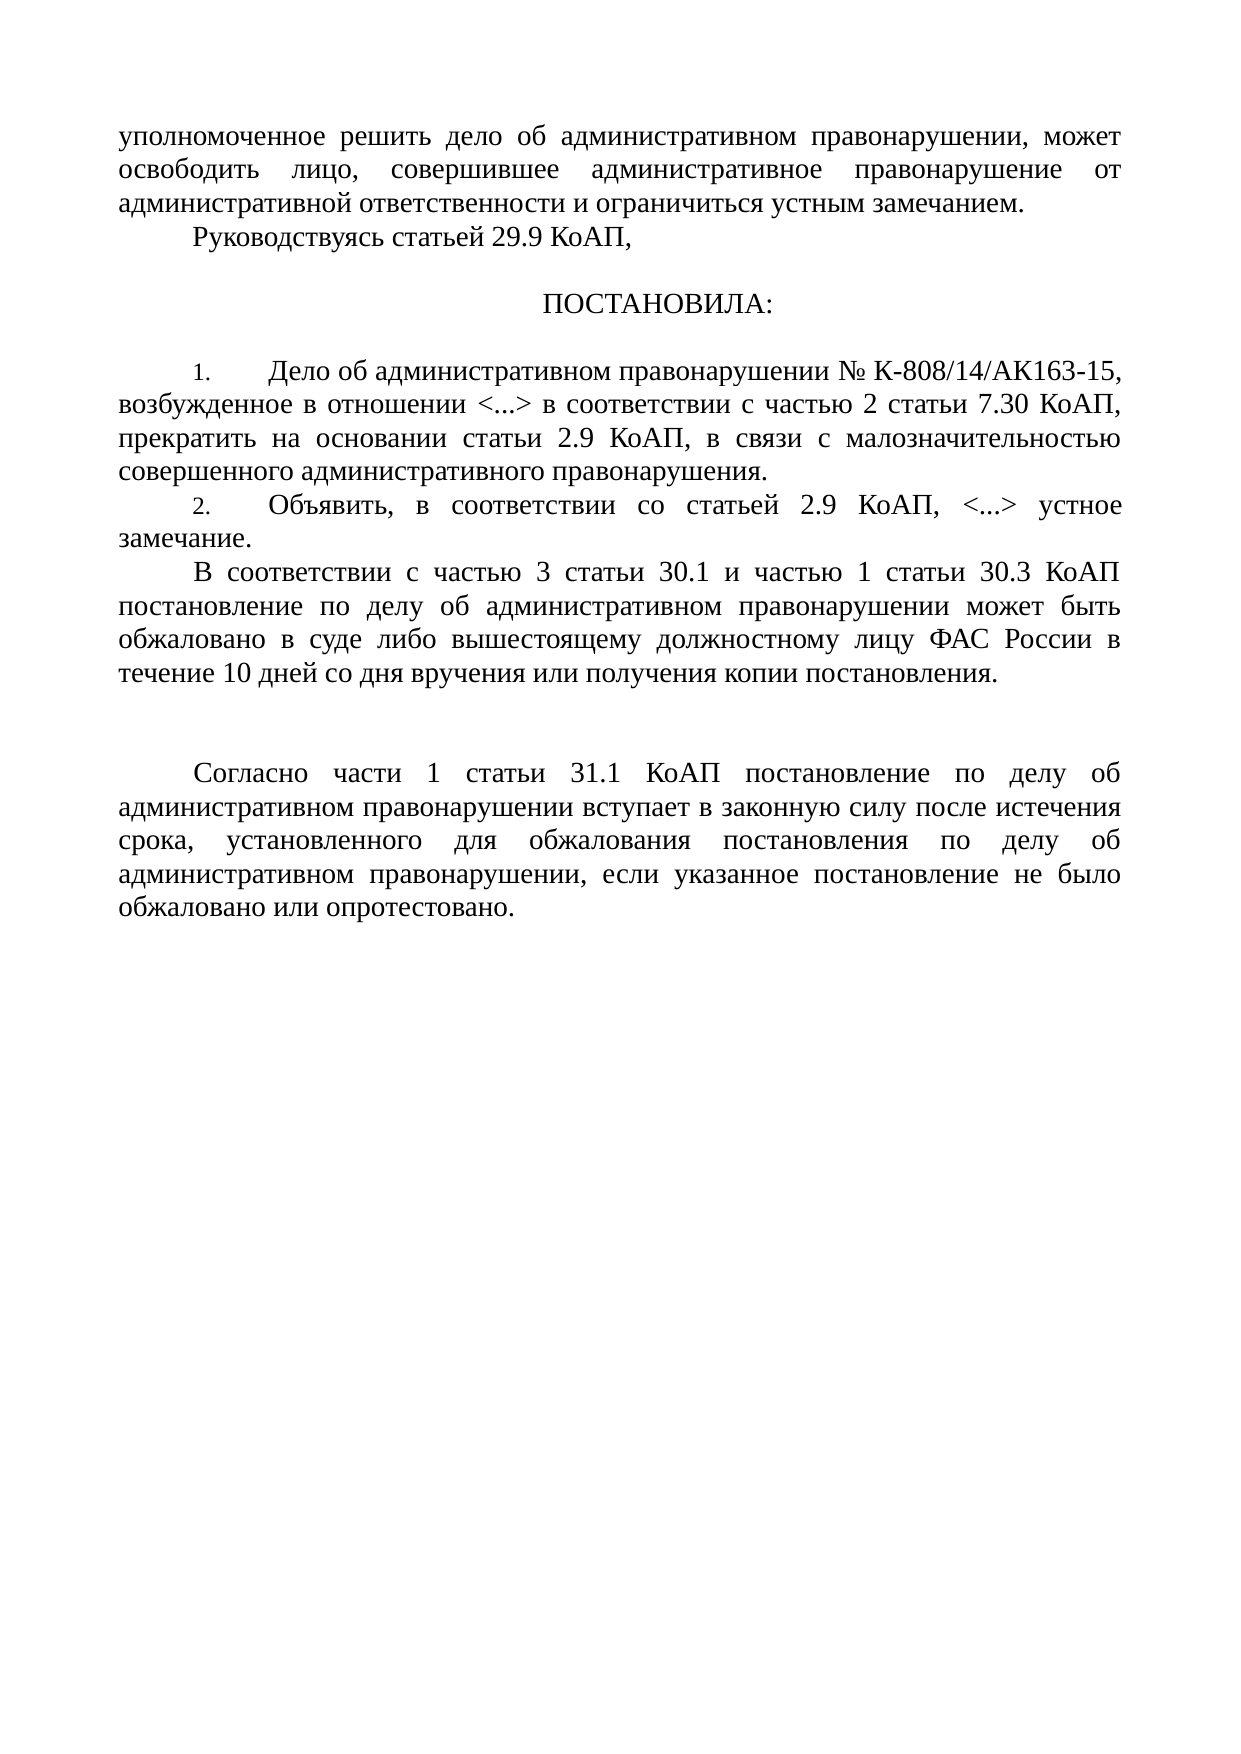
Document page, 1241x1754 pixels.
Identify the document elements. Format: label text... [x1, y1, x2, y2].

list Объявить, в соответствии со статьей 2.9 КоАП, <...> устное замечание. [118, 487, 1122, 554]
text Согласно части 1 статьи 31.1 КоАП постановление по делу об административном правонарушении вступает в законную силу после истечения срока, установленного для обжалования постановления по делу об административном правонарушении, если указанное постановление не было обжаловано или опротестовано. [118, 755, 1122, 923]
text Руководствуясь статьей 29.9 КоАП, [118, 219, 1122, 252]
list Дело об административном правонарушении № К-808/14/АК163-15, возбужденное в отношении <...> в соответствии с частью 2 статьи 7.30 КоАП, прекратить на основании статьи 2.9 КоАП, в связи с малозначительностью совершенного административного правонарушения. [118, 353, 1122, 487]
text ПОСТАНОВИЛА: [118, 286, 1122, 319]
text В соответствии с частью 3 статьи 30.1 и частью 1 статьи 30.3 КоАП постановление по делу об административном правонарушении может быть обжаловано в суде либо вышестоящему должностному лицу ФАС России в течение 10 дней со дня вручения или получения копии постановления. [118, 554, 1122, 688]
text уполномоченное решить дело об административном правонарушении, может освободить лицо, совершившее административное правонарушение от административной ответственности и ограничиться устным замечанием. [118, 118, 1122, 219]
